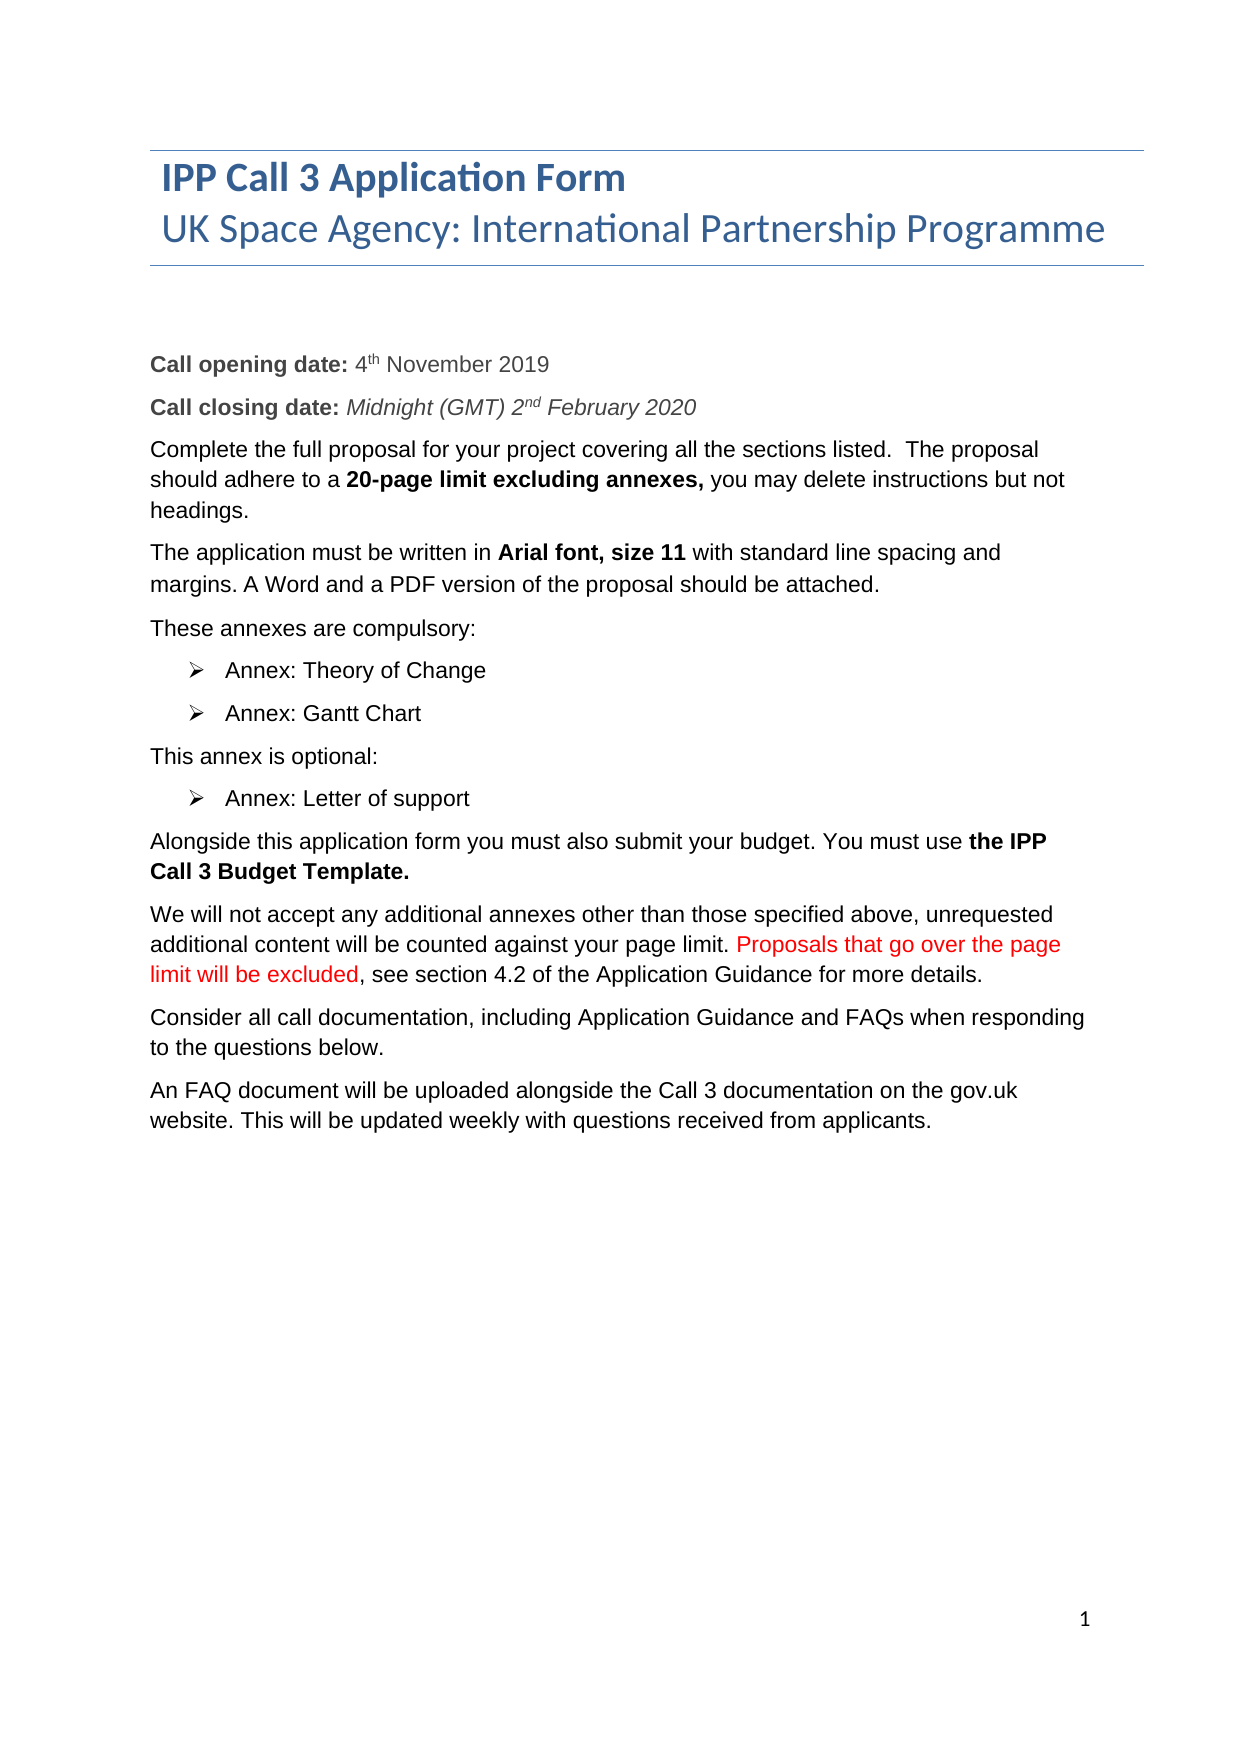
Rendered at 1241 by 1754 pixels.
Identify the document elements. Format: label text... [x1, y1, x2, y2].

text This annex is optional: [150, 743, 1090, 769]
text An FAQ document will be uploaded alongside the Call 3 documentation on the gov.uk website. This will be updated weekly with questions received from applicants. [150, 1077, 1090, 1134]
text Complete the full proposal for your project covering all the sections listed. The proposal should adhere to a 20-page limit excluding annexes, you may delete instructions but not headings. [150, 436, 1090, 523]
list Annex: Letter of support [187, 785, 1090, 812]
text Call opening date: 4th November 2019 [150, 351, 1090, 377]
list Annex: Theory of Change [187, 657, 1090, 684]
list Annex: Gantt Chart [187, 700, 1090, 726]
text Alongside this application form you must also submit your budget. You must use the IPP Call 3 Budget Template. [150, 828, 1090, 885]
text We will not accept any additional annexes other than those specified above, unrequested additional content will be counted against your page limit. Proposals that go over the page limit will be excluded, see section 4.2 of the Application Guidance for more details. [150, 901, 1090, 988]
text These annexes are compulsory: [150, 614, 1090, 641]
table_header IPP Call 3 Application Form UK Space Agency: International Partnership Programme [150, 151, 1144, 265]
text The application must be written in Arial font, size 11 with standard line spacing and margins. A Word and a PDF version of the proposal should be attached. [150, 539, 1090, 598]
table_cell [150, 266, 1144, 306]
text Consider all call documentation, including Application Guidance and FAQs when responding to the questions below. [150, 1004, 1090, 1061]
text Call closing date: Midnight (GMT) 2nd February 2020 [150, 393, 1090, 420]
